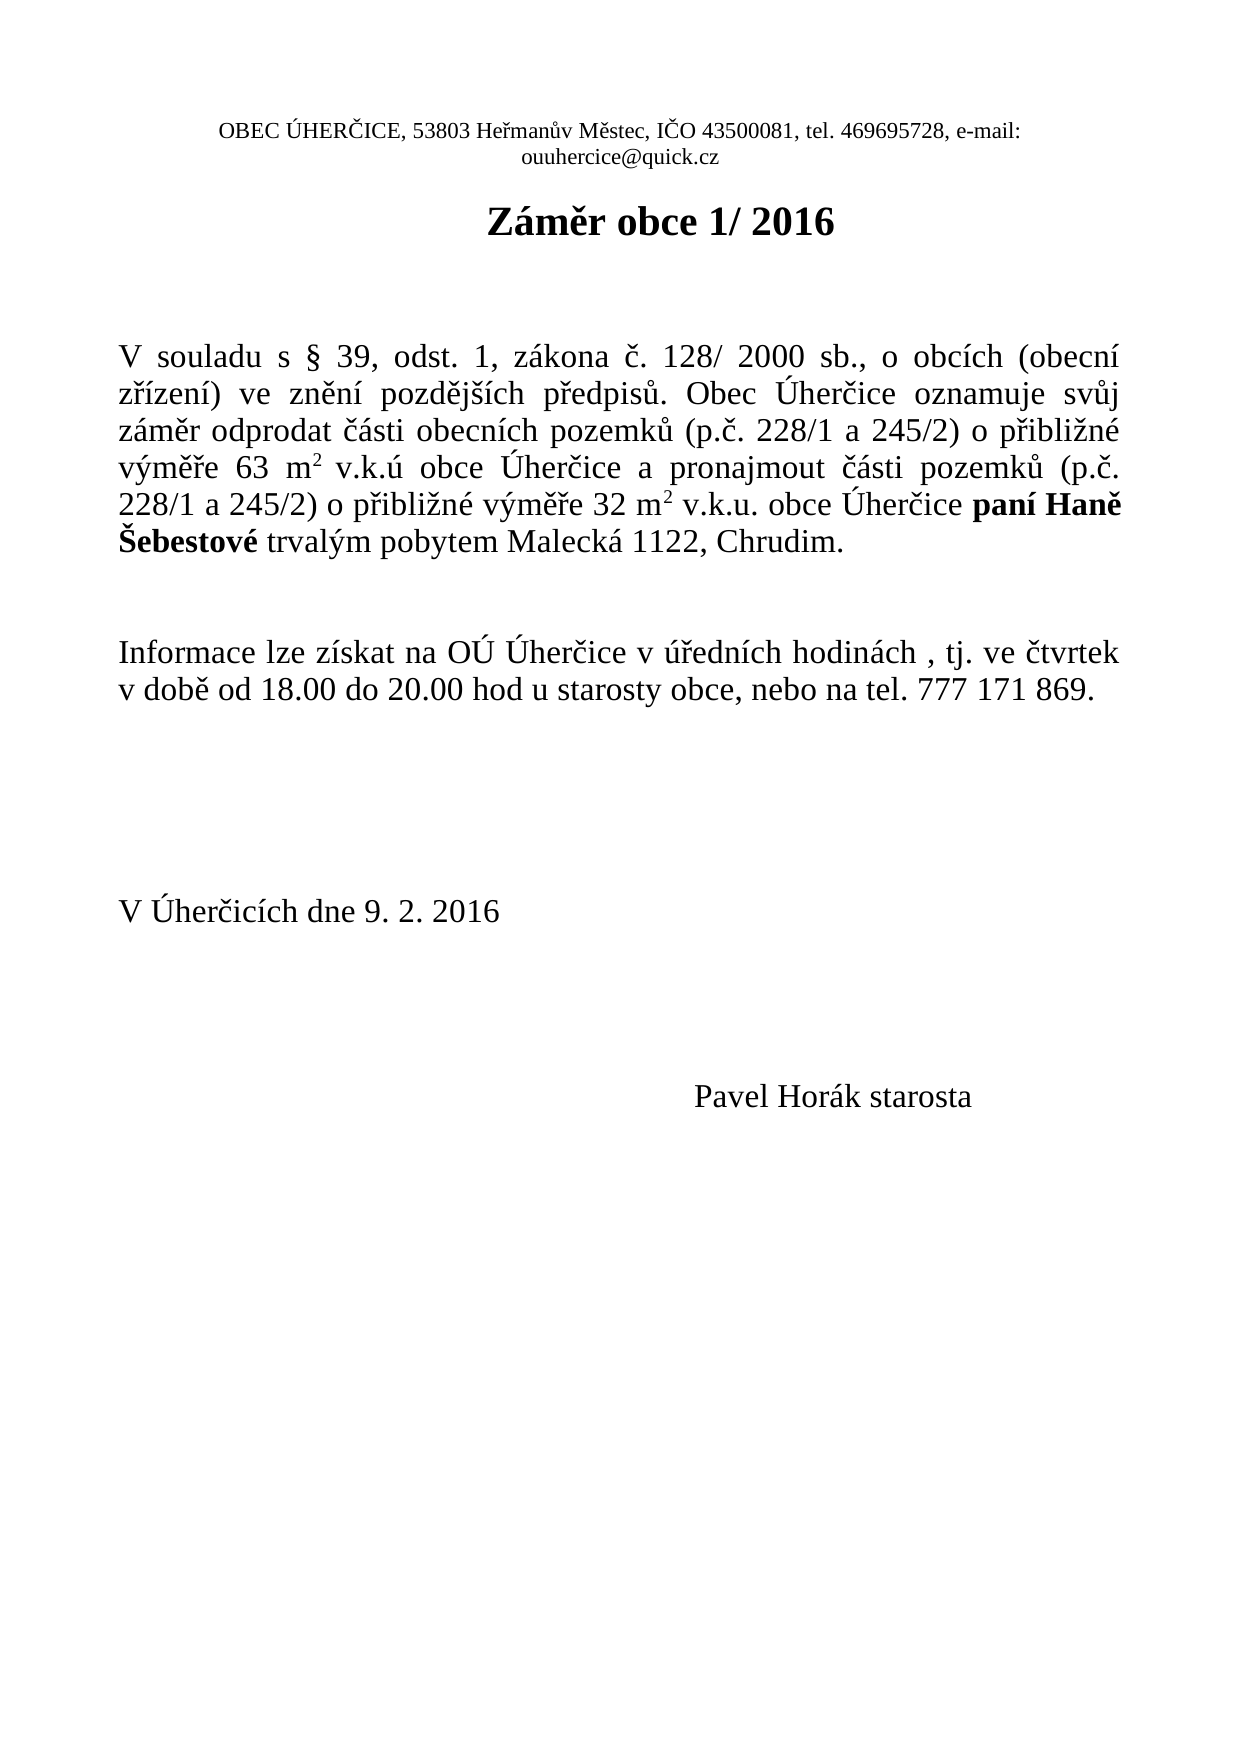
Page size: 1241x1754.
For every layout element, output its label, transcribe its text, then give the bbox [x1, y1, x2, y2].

text Záměr obce 1/ 2016 [118, 199, 1122, 245]
text V souladu s § 39, odst. 1, zákona č. 128/ 2000 sb., o obcích (obecní zřízení) ve znění pozdějších předpisů. Obec Úherčice oznamuje svůj záměr odprodat části obecních pozemků (p.č. 228/1 a 245/2) o přibližné výměře 63 m2 v.k.ú obce Úherčice a pronajmout části pozemků (p.č. 228/1 a 245/2) o přibližné výměře 32 m2 v.k.u. obce Úherčice paní Haně Šebestové trvalým pobytem Malecká 1122, Chrudim. [118, 338, 1122, 559]
text Pavel Horák starosta [118, 1077, 1122, 1114]
text V Úherčicích dne 9. 2. 2016 [118, 892, 1122, 929]
text Informace lze získat na OÚ Úherčice v úředních hodinách , tj. ve čtvrtek v době od 18.00 do 20.00 hod u starosty obce, nebo na tel. 777 171 869. [118, 633, 1122, 707]
